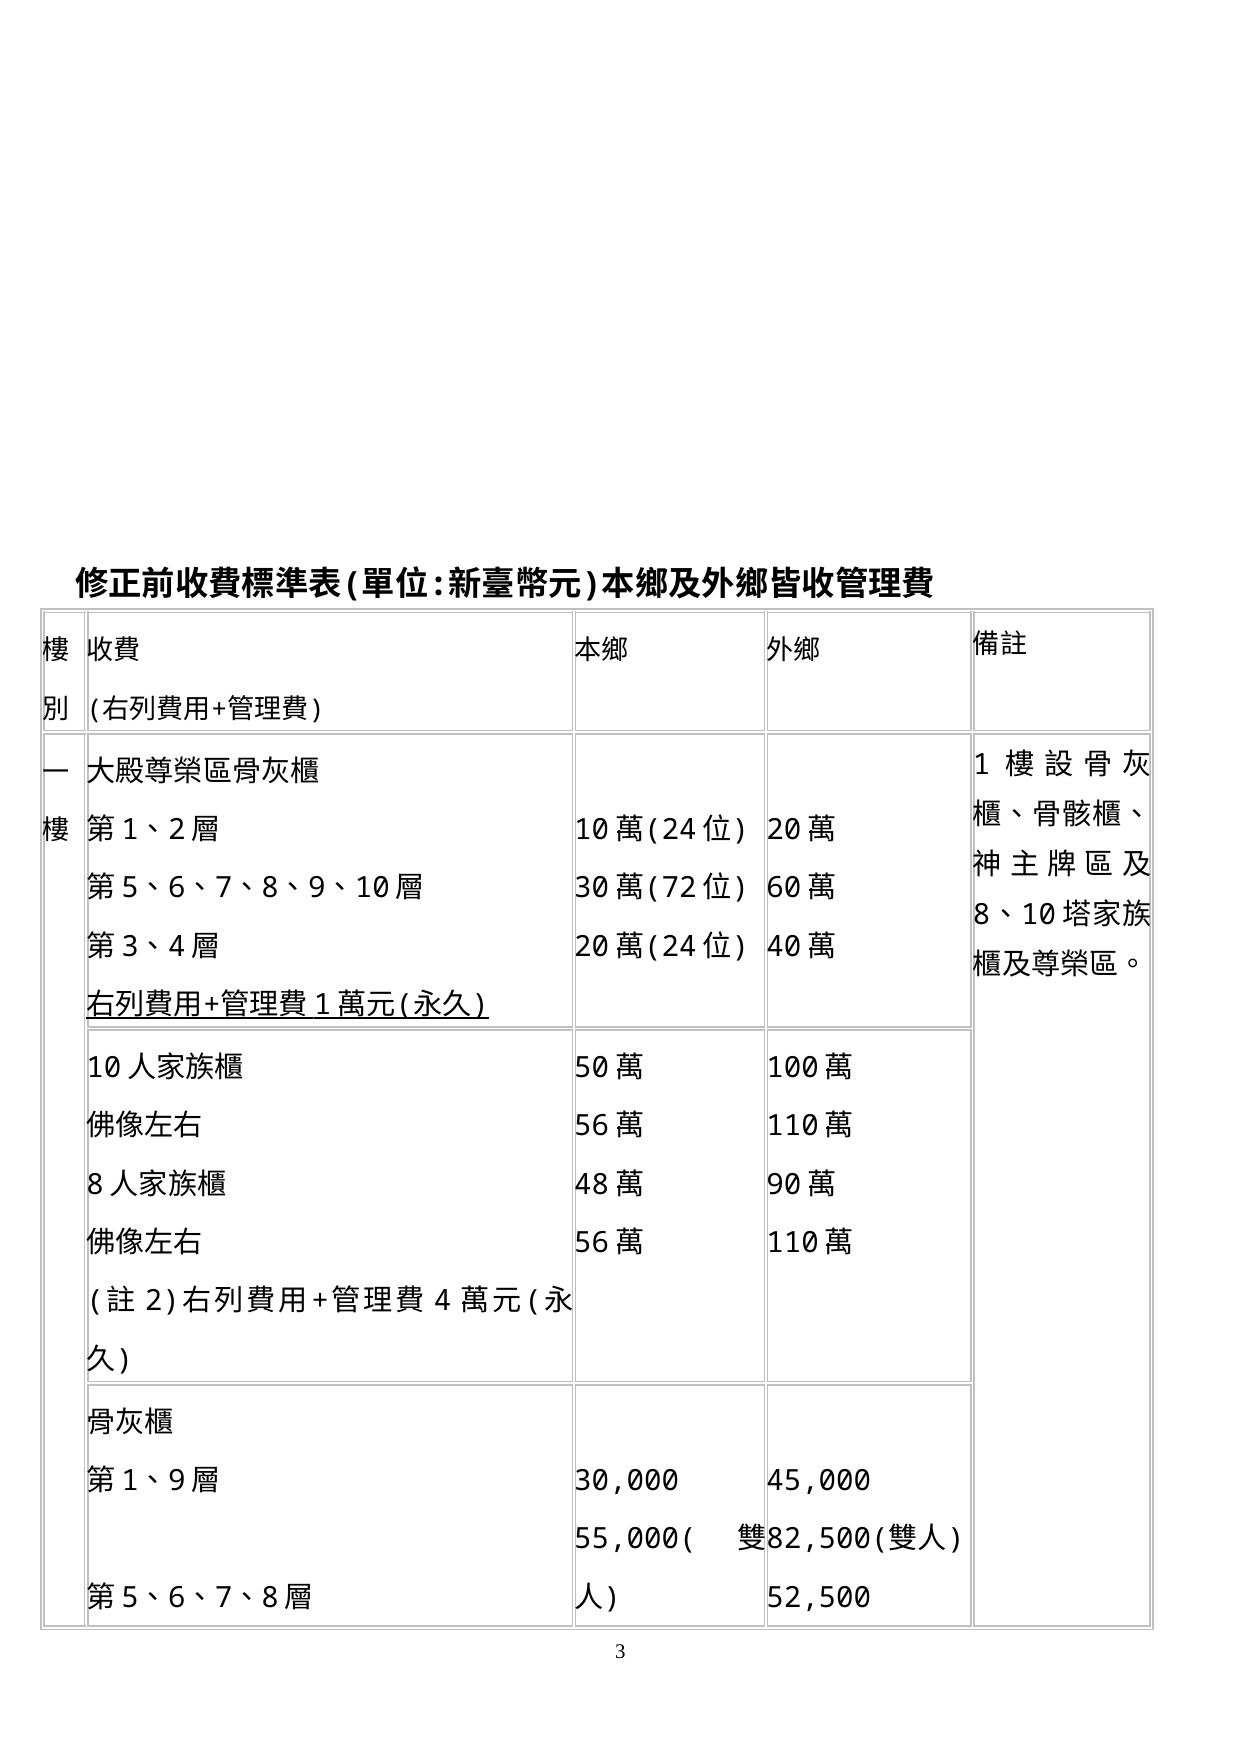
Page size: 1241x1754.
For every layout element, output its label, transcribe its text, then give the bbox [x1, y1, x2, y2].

table_cell 1樓設骨灰櫃、骨骸櫃、神主牌區及8、10塔家族櫃及尊榮區。 [975, 735, 1149, 1625]
table_cell 10人家族櫃 佛像左右 8人家族櫃 佛像左右 (註2)右列費用+管理費4萬元(永久) [89, 1031, 572, 1381]
table_header 收費 (右列費用+管理費) [89, 613, 572, 730]
table_header 樓 別 [45, 613, 84, 730]
table_cell 10萬(24位) 30萬(72位) 20萬(24位) [576, 735, 764, 1026]
table_cell 大殿尊榮區骨灰櫃 第1、2層 第5、6、7、8、9、10層 第3、4層 右列費用+管理費1萬元(永久) [89, 735, 572, 1026]
table_header 備註 [975, 613, 1149, 730]
table_cell 50萬 56萬 48萬 56萬 [576, 1031, 764, 1381]
table_header 本鄉 [576, 613, 764, 730]
table_cell 30,000 55,000(雙人) [576, 1386, 764, 1625]
table_header 外鄉 [768, 613, 970, 730]
text 修正前收費標準表(單位:新臺幣元)本鄉及外鄉皆收管理費 [75, 542, 1165, 608]
table_cell 100萬 110萬 90萬 110萬 [768, 1031, 970, 1381]
table_cell 骨灰櫃 第1、9層 第5、6、7、8層 [89, 1386, 572, 1625]
table_cell 20萬 60萬 40萬 [768, 735, 970, 1026]
table_cell 45,000 82,500(雙人) 52,500 [768, 1386, 970, 1625]
table_cell 一 樓 [45, 735, 84, 1625]
